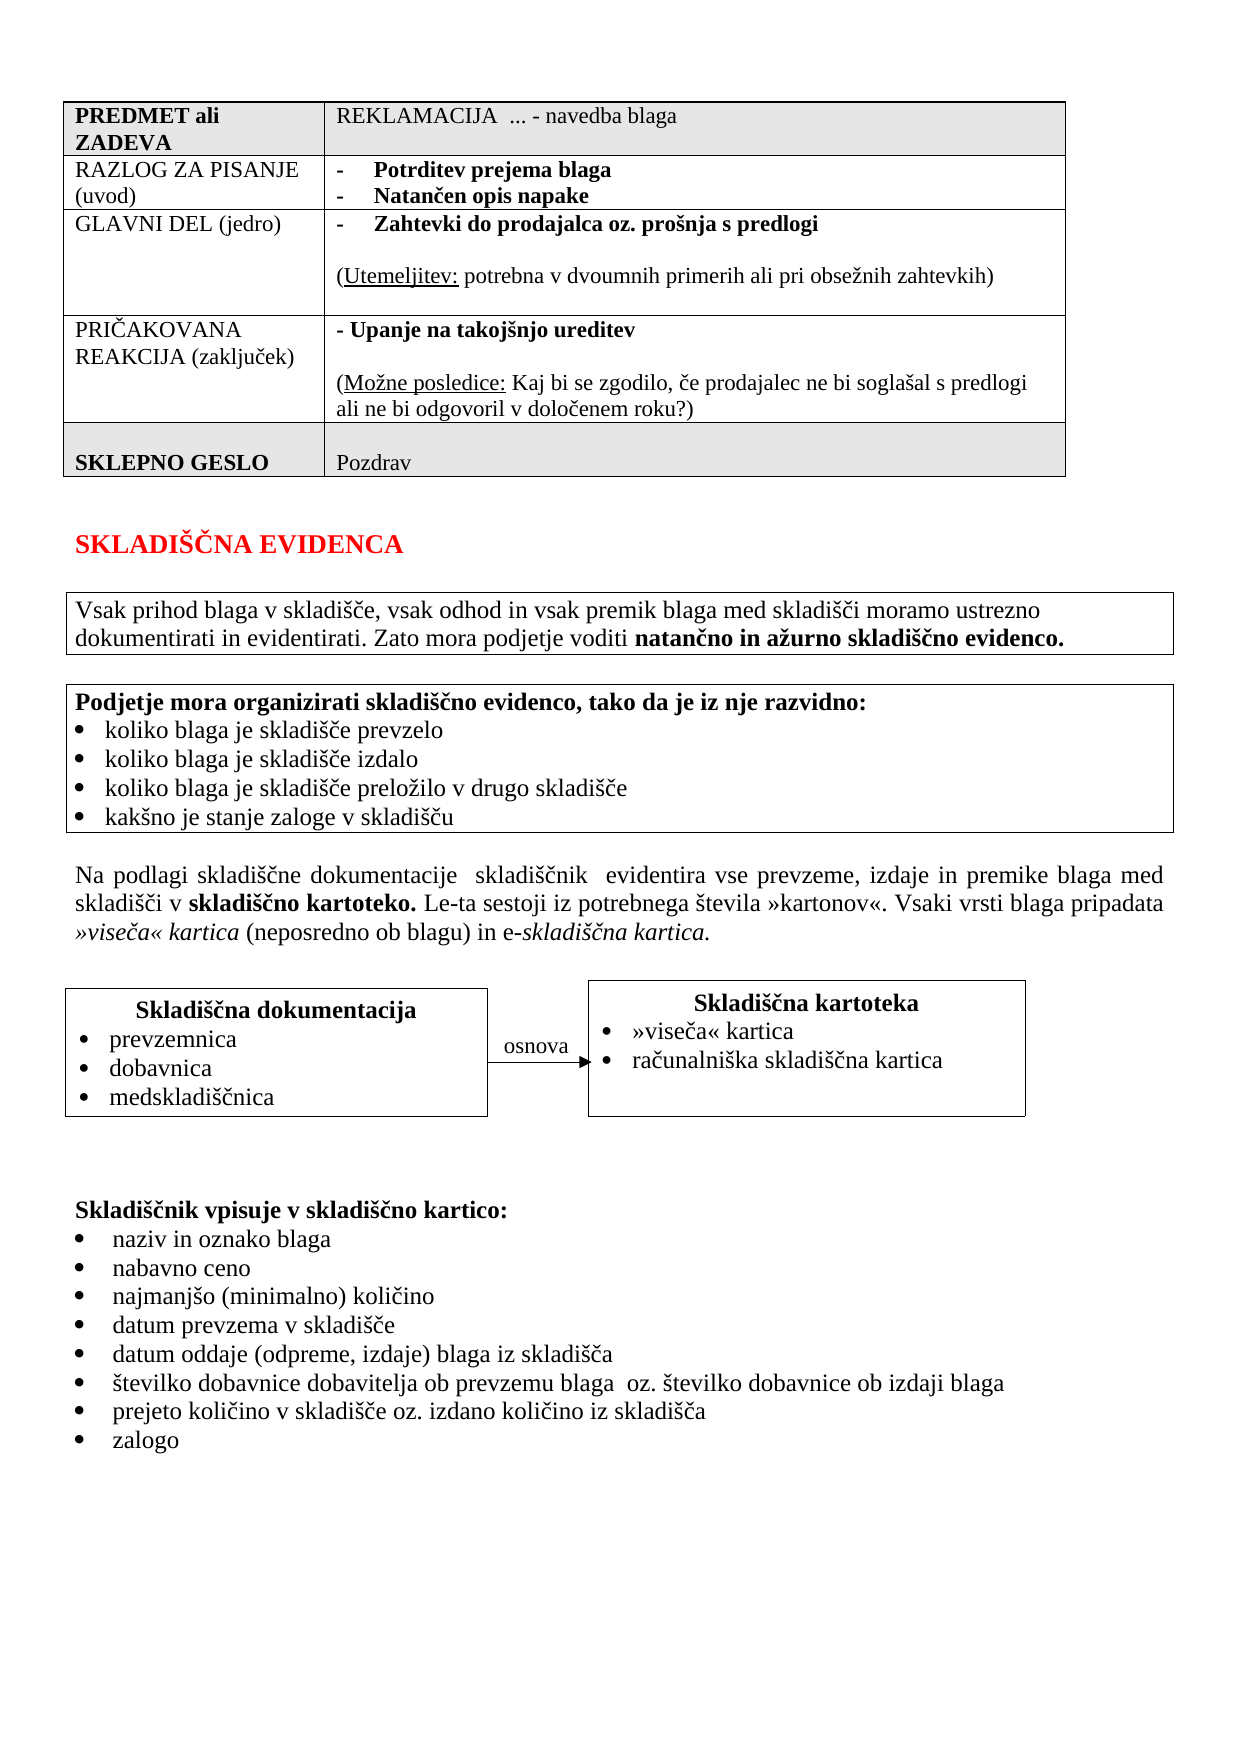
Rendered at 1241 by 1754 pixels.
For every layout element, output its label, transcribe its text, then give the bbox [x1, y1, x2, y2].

list koliko blaga je skladišče prevzelo [75, 715, 1165, 744]
list dobavnica [80, 1053, 472, 1082]
list številko dobavnice dobavitelja ob prevzemu blaga oz. številko dobavnice ob izdaji blaga [75, 1368, 1165, 1396]
list prevzemnica [80, 1024, 472, 1053]
subtitle SKLADIŠČNA EVIDENCA [75, 528, 1165, 559]
list koliko blaga je skladišče preložilo v drugo skladišče [75, 773, 1165, 798]
list nabavno ceno [75, 1253, 1165, 1281]
table_cell RAZLOG ZA PISANJE (uvod) [64, 156, 324, 209]
text osnova [488, 1032, 587, 1059]
text Vsak prihod blaga v skladišče, vsak odhod in vsak premik blaga med skladišči moramo ustrezno dokumentirati in evidentirati. Zato mora podjetje voditi natančno in ažurno skladiščno evidenco. [67, 593, 1173, 654]
list kakšno je stanje zaloge v skladišču [67, 798, 1173, 832]
table_cell PRIČAKOVANA REAKCIJA (zaključek) [64, 316, 324, 422]
list zalogo [75, 1425, 1165, 1454]
list datum prevzema v skladišče [75, 1310, 1165, 1339]
table_cell Pozdrav [325, 423, 1065, 476]
text Podjetje mora organizirati skladiščno evidenco, tako da je iz nje razvidno: [67, 685, 1173, 715]
text Skladiščna kartoteka [603, 988, 1010, 1016]
table_header PREDMET ali ZADEVA [64, 103, 324, 155]
list koliko blaga je skladišče izdalo [75, 744, 1165, 773]
table_cell - Upanje na takojšnjo ureditev (Možne posledice: Kaj bi se zgodilo, če prodajalec ne bi soglašal s predlogi ali ne bi odgovoril v določenem roku?) [325, 316, 1065, 422]
list prejeto količino v skladišče oz. izdano količino iz skladišča [75, 1396, 1165, 1425]
table_header REKLAMACIJA ... - navedba blaga [325, 103, 1065, 155]
text Skladiščnik vpisuje v skladiščno kartico: [75, 1195, 1165, 1224]
text Na podlagi skladiščne dokumentacije skladiščnik evidentira vse prevzeme, izdaje in premike blaga med skladišči v skladiščno kartoteko. Le-ta sestoji iz potrebnega števila »kartonov«. Vsaki vrsti blaga pripadata »viseča« kartica (neposredno ob blagu) in e-skladiščna kartica. [75, 860, 1165, 946]
text [1026, 1032, 1165, 1059]
table_cell SKLEPNO GESLO [64, 423, 324, 476]
table_cell Zahtevki do prodajalca oz. prošnja s predlogi (Utemeljitev: potrebna v dvoumnih primerih ali pri obsežnih zahtevkih) [325, 210, 1065, 315]
list medskladiščnica [80, 1082, 472, 1108]
table_cell Potrditev prejema blaga Natančen opis napake [325, 156, 1065, 209]
list datum oddaje (odpreme, izdaje) blaga iz skladišča [75, 1339, 1165, 1368]
text Skladiščna dokumentacija [80, 996, 472, 1024]
list naziv in oznako blaga [75, 1224, 1165, 1253]
table_cell GLAVNI DEL (jedro) [64, 210, 324, 315]
list najmanjšo (minimalno) količino [75, 1281, 1165, 1310]
list računalniška skladiščna kartica [603, 1045, 1010, 1074]
list »viseča« kartica [603, 1016, 1010, 1045]
